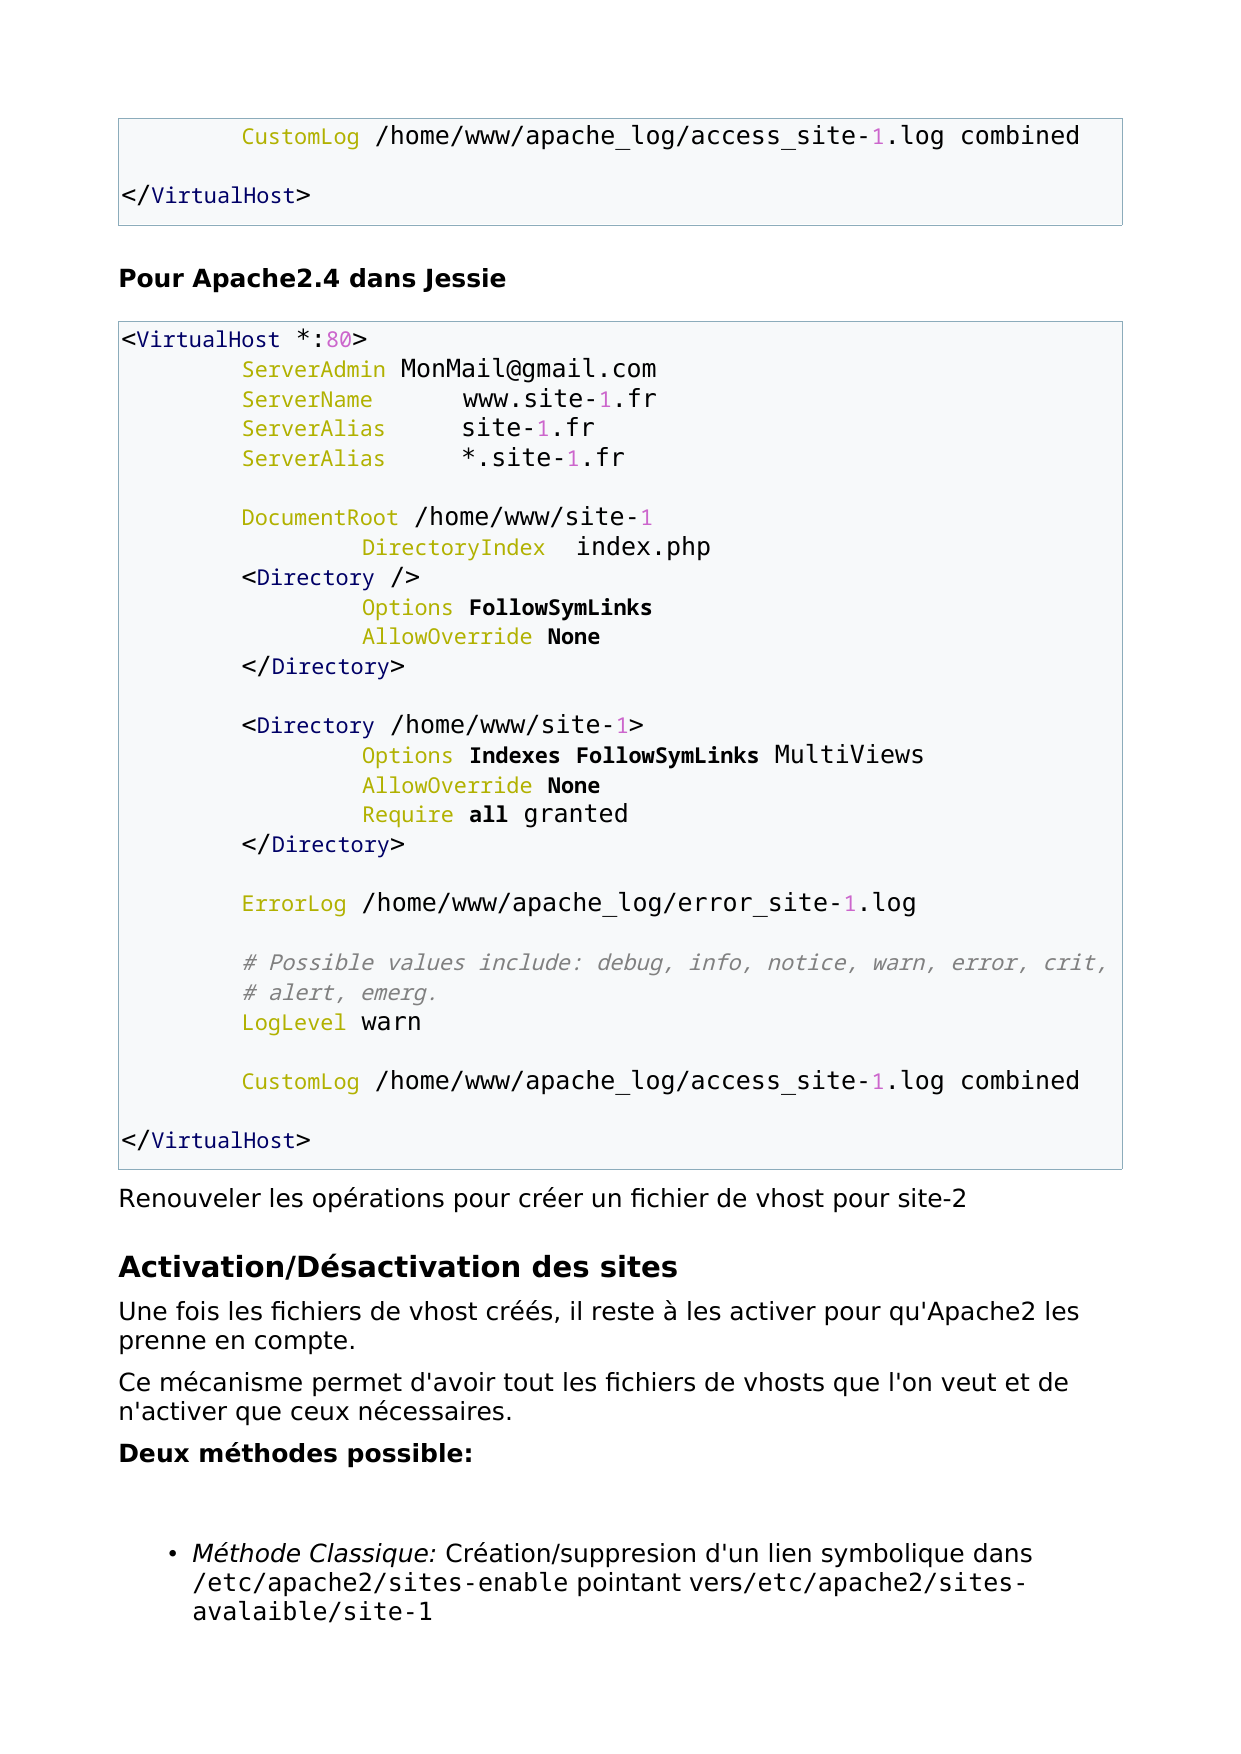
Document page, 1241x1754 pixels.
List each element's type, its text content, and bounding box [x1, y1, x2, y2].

text Deux méthodes possible: [118, 1439, 1122, 1497]
list Méthode Classique: Création/suppresion d'un lien symbolique dans /etc/apache2/sites-enable pointant vers/etc/apache2/sites-avalaible/site-1 [177, 1539, 1122, 1627]
text Renouveler les opérations pour créer un fichier de vhost pour site-2 [118, 1184, 1122, 1213]
subtitle Pour Apache2.4 dans Jessie [118, 264, 1122, 294]
text Une fois les fichiers de vhost créés, il reste à les activer pour qu'Apache2 les prenne en compte. [118, 1297, 1122, 1355]
subtitle Activation/Désactivation des sites [118, 1251, 1122, 1284]
text Ce mécanisme permet d'avoir tout les fichiers de vhosts que l'on veut et de n'activer que ceux nécessaires. [118, 1368, 1122, 1426]
table_header <VirtualHost *:80> ServerAdmin MonMail@gmail.com ServerName www.site-1.fr ServerAlias site-1.fr ServerAlias *.site-1.fr DocumentRoot /home/www/site-1 DirectoryIndex index.php <Directory /> Options FollowSymLinks AllowOverride None </Directory> <Directory /home/www/site-1> Options Indexes FollowSymLinks MultiViews AllowOverride None Require all granted </Directory> ErrorLog /home/www/apache_log/error_site-1.log # Possible values include: debug, info, notice, warn, error, crit, # alert, emerg. LogLevel warn CustomLog /home/www/apache_log/access_site-1.log combined </VirtualHost> [119, 322, 1122, 1169]
table_header CustomLog /home/www/apache_log/access_site-1.log combined </VirtualHost> [119, 119, 1122, 224]
